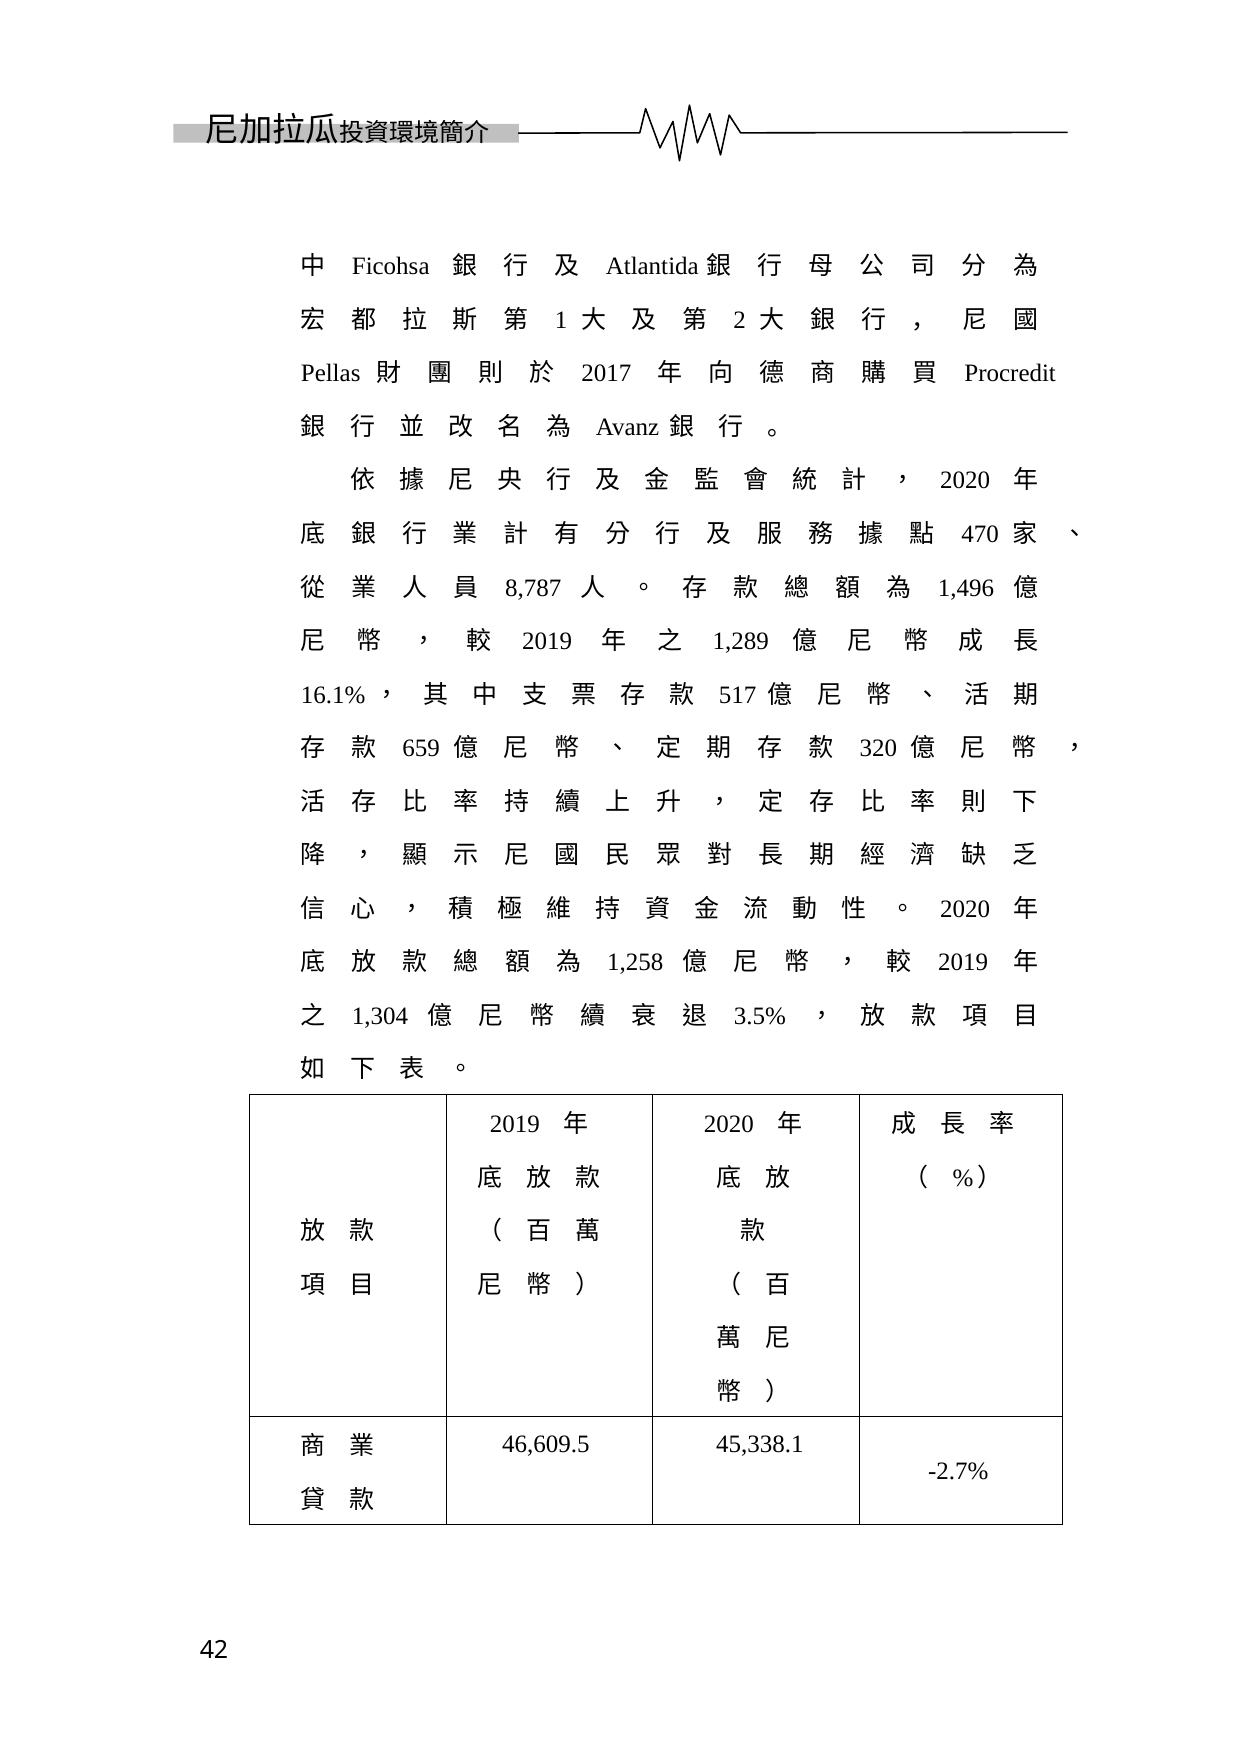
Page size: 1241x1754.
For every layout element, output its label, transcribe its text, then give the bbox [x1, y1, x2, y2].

table_cell -2.7% [860, 1417, 1062, 1524]
table_header 2019年底放款 （百萬尼幣） [447, 1095, 652, 1416]
text 中Ficohsa銀行及Atlantida銀行母公司分為宏都拉斯第1大及第2大銀行，尼國Pellas財團則於2017年向德商購買Procredit銀行並改名為Avanz銀行。 [276, 237, 1063, 451]
table_header 放款項目 [250, 1095, 446, 1416]
table_cell 46,609.5 [447, 1417, 652, 1524]
table_header 成長率（%） [860, 1095, 1062, 1416]
table_header 2020年底放款 （百萬尼幣） [653, 1095, 859, 1416]
table_cell 45,338.1 [653, 1417, 859, 1524]
text 依據尼央行及金監會統計，2020年底銀行業計有分行及服務據點470家、從業人員8,787人。存款總額為1,496億尼幣，較2019年之1,289億尼幣成長16.1%，其中支票存款517億尼幣、活期存款659億尼幣、定期存歀320億尼幣，活存比率持續上升，定存比率則下降，顯示尼國民眾對長期經濟缺乏信心，積極維持資金流動性。2020年底放款總額為1,258億尼幣，較2019年之1,304億尼幣續衰退3.5%，放款項目如下表。 [276, 451, 1063, 1094]
table_cell 商業貸款 [250, 1417, 446, 1524]
